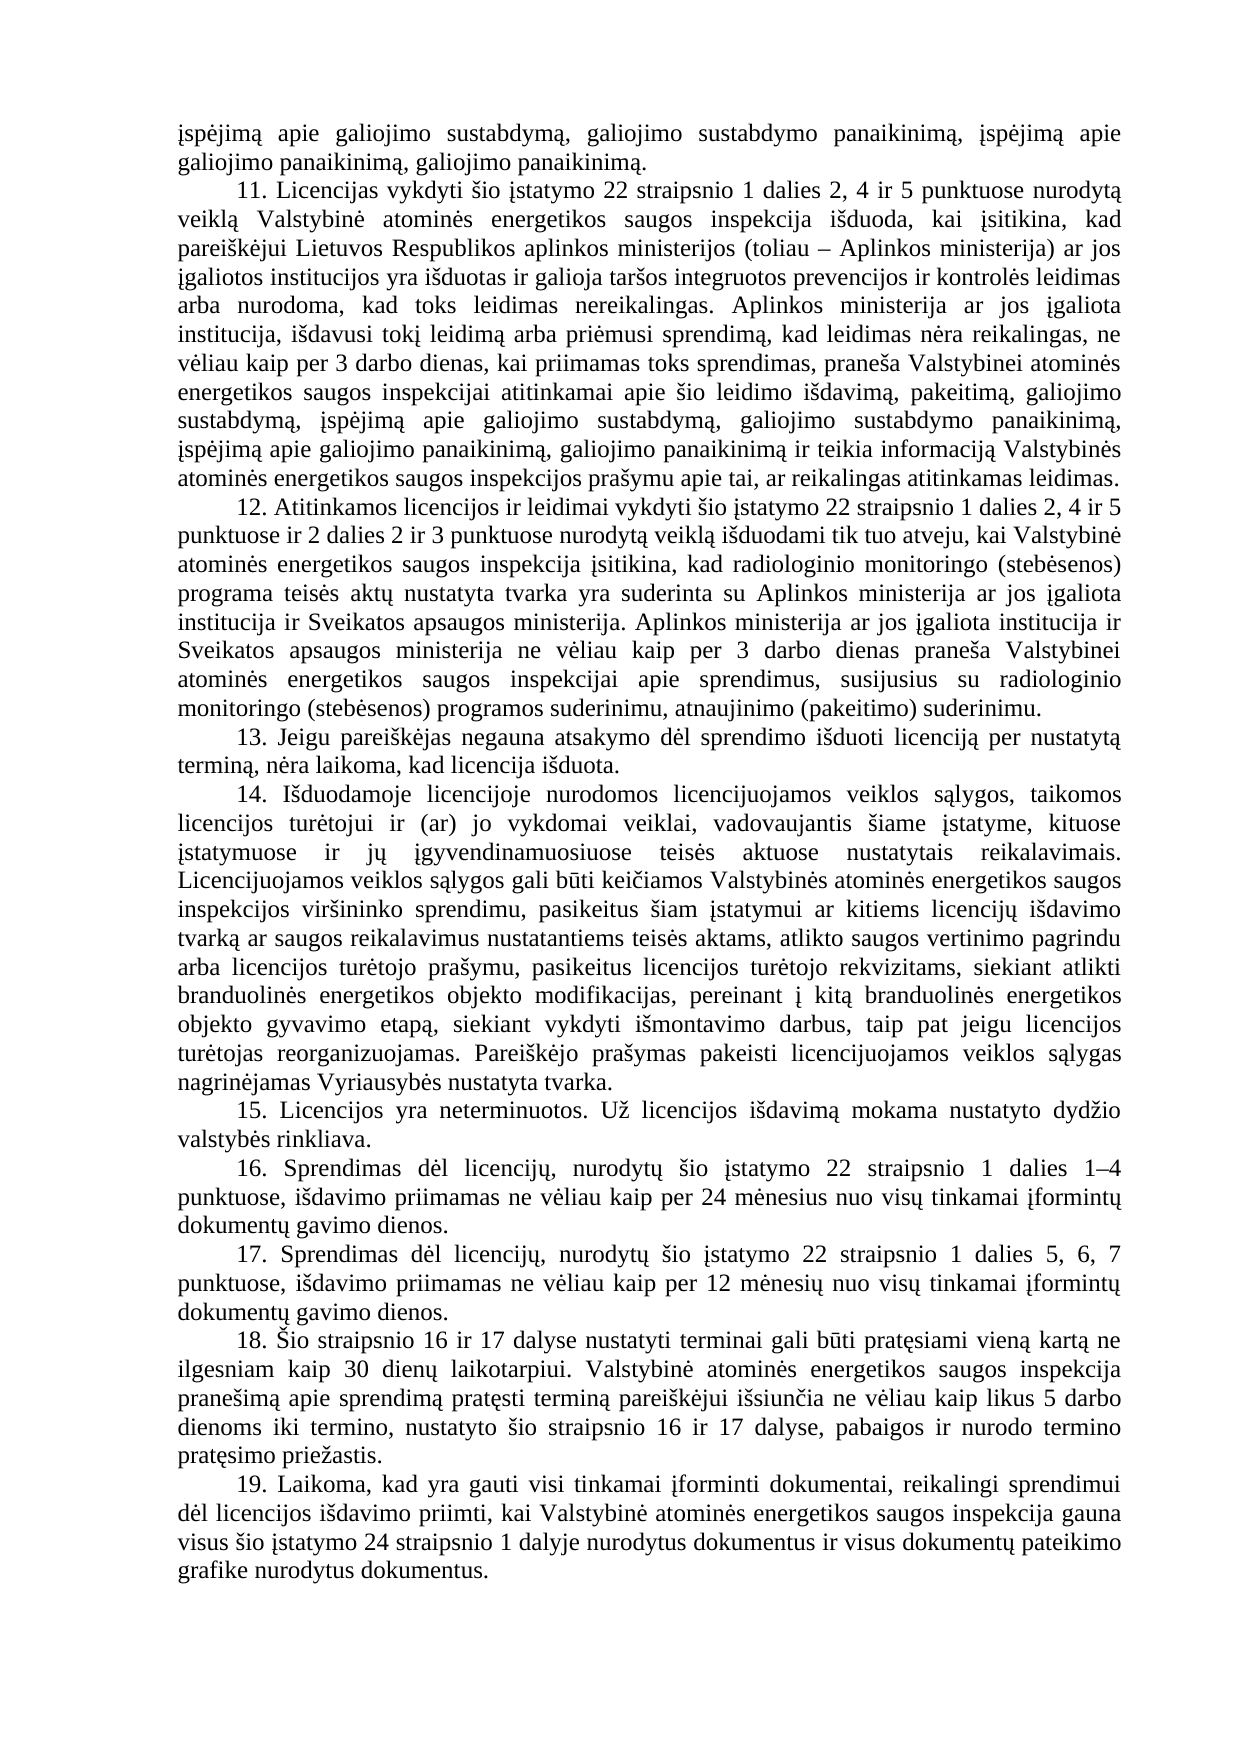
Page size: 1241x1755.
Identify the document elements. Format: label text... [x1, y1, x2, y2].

text 13. Jeigu pareiškėjas negauna atsakymo dėl sprendimo išduoti licenciją per nustatytą terminą, nėra laikoma, kad licencija išduota. [177, 722, 1122, 779]
text 15. Licencijos yra neterminuotos. Už licencijos išdavimą mokama nustatyto dydžio valstybės rinkliava. [177, 1096, 1122, 1153]
text 14. Išduodamoje licencijoje nurodomos licencijuojamos veiklos sąlygos, taikomos licencijos turėtojui ir (ar) jo vykdomai veiklai, vadovaujantis šiame įstatyme, kituose įstatymuose ir jų įgyvendinamuosiuose teisės aktuose nustatytais reikalavimais. Licencijuojamos veiklos sąlygos gali būti keičiamos Valstybinės atominės energetikos saugos inspekcijos viršininko sprendimu, pasikeitus šiam įstatymui ar kitiems licencijų išdavimo tvarką ar saugos reikalavimus nustatantiems teisės aktams, atlikto saugos vertinimo pagrindu arba licencijos turėtojo prašymu, pasikeitus licencijos turėtojo rekvizitams, siekiant atlikti branduolinės energetikos objekto modifikacijas, pereinant į kitą branduolinės energetikos objekto gyvavimo etapą, siekiant vykdyti išmontavimo darbus, taip pat jeigu licencijos turėtojas reorganizuojamas. Pareiškėjo prašymas pakeisti licencijuojamos veiklos sąlygas nagrinėjamas Vyriausybės nustatyta tvarka. [177, 779, 1122, 1096]
text įspėjimą apie galiojimo sustabdymą, galiojimo sustabdymo panaikinimą, įspėjimą apie galiojimo panaikinimą, galiojimo panaikinimą. [177, 118, 1122, 176]
text 12. Atitinkamos licencijos ir leidimai vykdyti šio įstatymo 22 straipsnio 1 dalies 2, 4 ir 5 punktuose ir 2 dalies 2 ir 3 punktuose nurodytą veiklą išduodami tik tuo atveju, kai Valstybinė atominės energetikos saugos inspekcija įsitikina, kad radiologinio monitoringo (stebėsenos) programa teisės aktų nustatyta tvarka yra suderinta su Aplinkos ministerija ar jos įgaliota institucija ir Sveikatos apsaugos ministerija. Aplinkos ministerija ar jos įgaliota institucija ir Sveikatos apsaugos ministerija ne vėliau kaip per 3 darbo dienas praneša Valstybinei atominės energetikos saugos inspekcijai apie sprendimus, susijusius su radiologinio monitoringo (stebėsenos) programos suderinimu, atnaujinimo (pakeitimo) suderinimu. [177, 492, 1122, 722]
text 11. Licencijas vykdyti šio įstatymo 22 straipsnio 1 dalies 2, 4 ir 5 punktuose nurodytą veiklą Valstybinė atominės energetikos saugos inspekcija išduoda, kai įsitikina, kad pareiškėjui Lietuvos Respublikos aplinkos ministerijos (toliau – Aplinkos ministerija) ar jos įgaliotos institucijos yra išduotas ir galioja taršos integruotos prevencijos ir kontrolės leidimas arba nurodoma, kad toks leidimas nereikalingas. Aplinkos ministerija ar jos įgaliota institucija, išdavusi tokį leidimą arba priėmusi sprendimą, kad leidimas nėra reikalingas, ne vėliau kaip per 3 darbo dienas, kai priimamas toks sprendimas, praneša Valstybinei atominės energetikos saugos inspekcijai atitinkamai apie šio leidimo išdavimą, pakeitimą, galiojimo sustabdymą, įspėjimą apie galiojimo sustabdymą, galiojimo sustabdymo panaikinimą, įspėjimą apie galiojimo panaikinimą, galiojimo panaikinimą ir teikia informaciją Valstybinės atominės energetikos saugos inspekcijos prašymu apie tai, ar reikalingas atitinkamas leidimas. [177, 176, 1122, 492]
text 16. Sprendimas dėl licencijų, nurodytų šio įstatymo 22 straipsnio 1 dalies 1–4 punktuose, išdavimo priimamas ne vėliau kaip per 24 mėnesius nuo visų tinkamai įformintų dokumentų gavimo dienos. [177, 1153, 1122, 1239]
text 18. Šio straipsnio 16 ir 17 dalyse nustatyti terminai gali būti pratęsiami vieną kartą ne ilgesniam kaip 30 dienų laikotarpiui. Valstybinė atominės energetikos saugos inspekcija pranešimą apie sprendimą pratęsti terminą pareiškėjui išsiunčia ne vėliau kaip likus 5 darbo dienoms iki termino, nustatyto šio straipsnio 16 ir 17 dalyse, pabaigos ir nurodo termino pratęsimo priežastis. [177, 1326, 1122, 1469]
text 17. Sprendimas dėl licencijų, nurodytų šio įstatymo 22 straipsnio 1 dalies 5, 6, 7 punktuose, išdavimo priimamas ne vėliau kaip per 12 mėnesių nuo visų tinkamai įformintų dokumentų gavimo dienos. [177, 1239, 1122, 1326]
text 19. Laikoma, kad yra gauti visi tinkamai įforminti dokumentai, reikalingi sprendimui dėl licencijos išdavimo priimti, kai Valstybinė atominės energetikos saugos inspekcija gauna visus šio įstatymo 24 straipsnio 1 dalyje nurodytus dokumentus ir visus dokumentų pateikimo grafike nurodytus dokumentus. [177, 1469, 1122, 1584]
